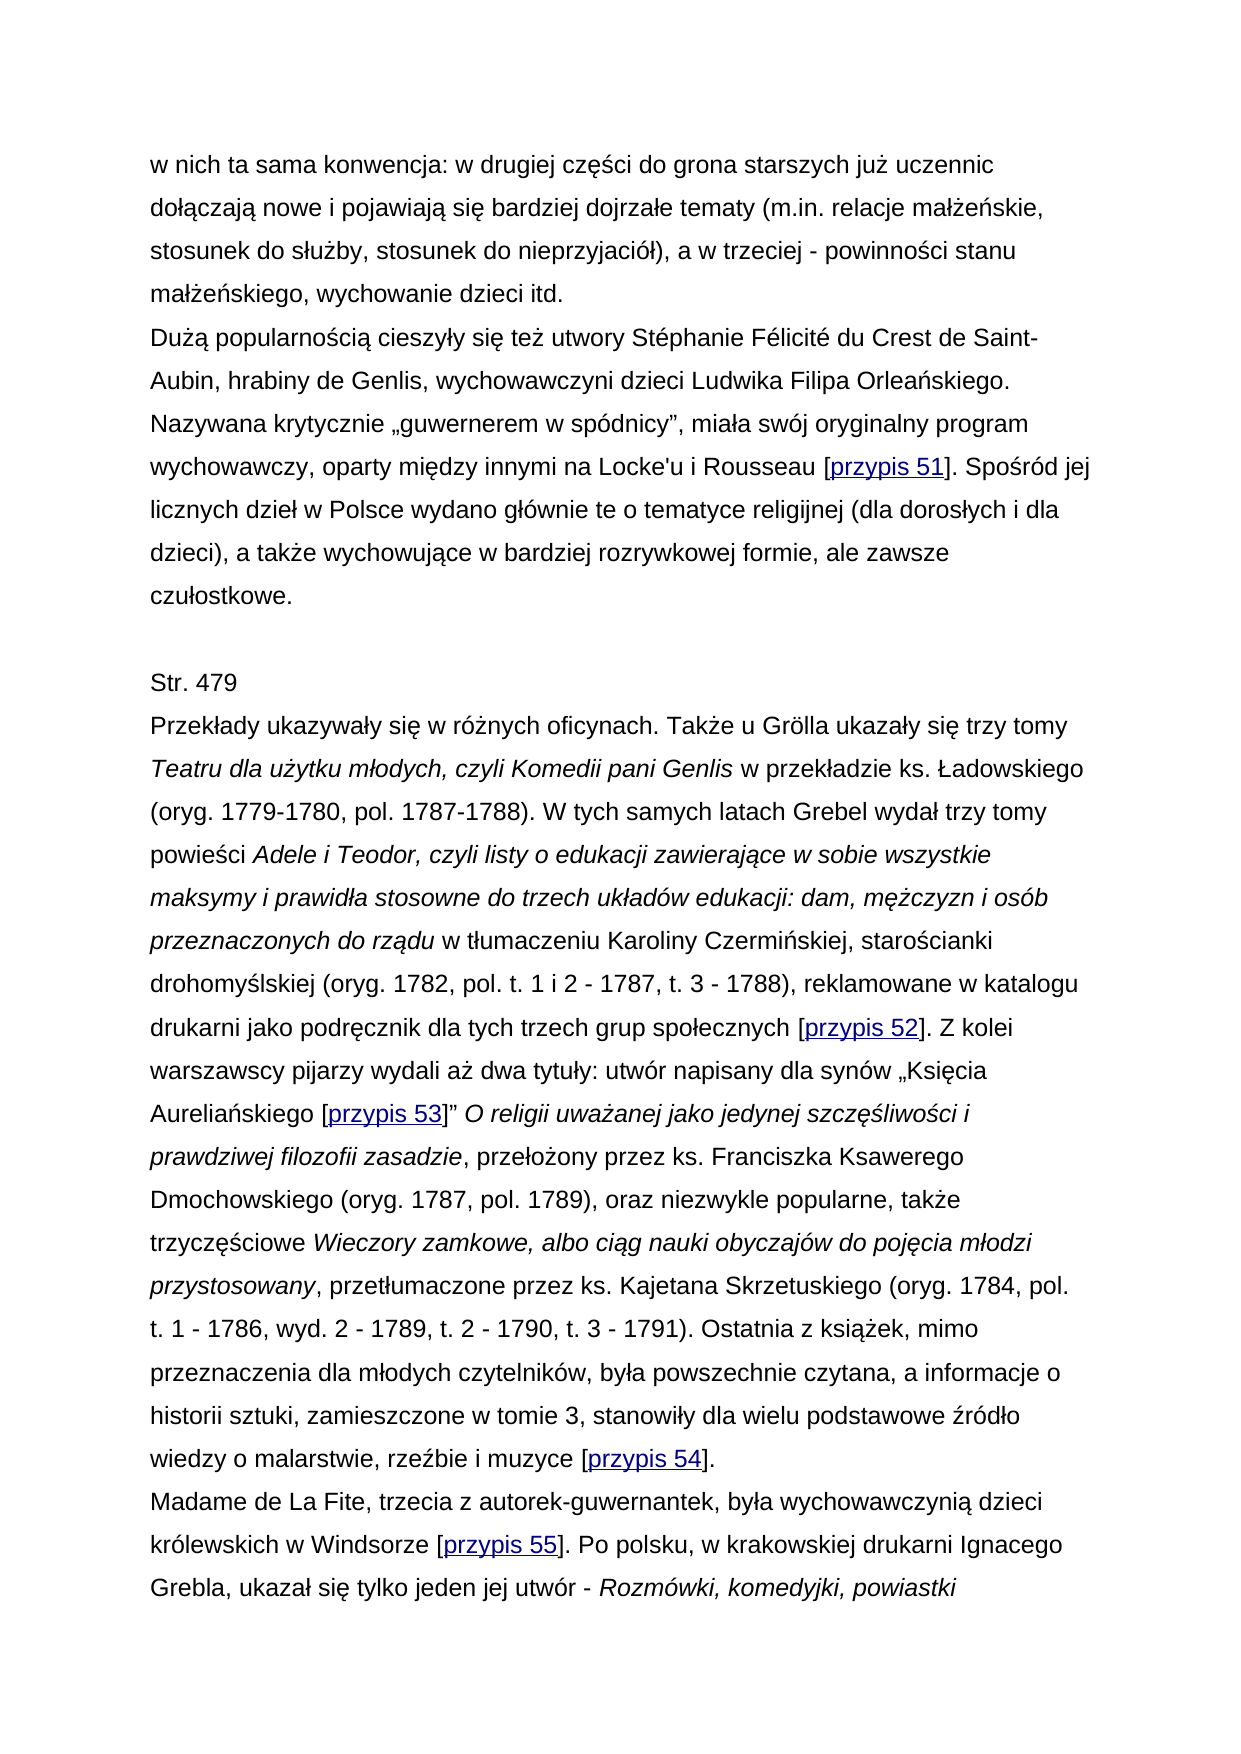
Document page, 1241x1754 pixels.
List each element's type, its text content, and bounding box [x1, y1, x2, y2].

text Przekłady ukazywały się w różnych oficynach. Także u Grölla ukazały się trzy tomy Teatru dla użytku młodych, czyli Komedii pani Genlis w przekładzie ks. Ładowskiego (oryg. 1779-1780, pol. 1787-1788). W tych samych latach Grebel wydał trzy tomy powieści Adele i Teodor, czyli listy o edukacji zawierające w sobie wszystkie maksymy i prawidła stosowne do trzech układów edukacji: dam, mężczyzn i osób przeznaczonych do rządu w tłumaczeniu Karoliny Czermińskiej, starościanki drohomyślskiej (oryg. 1782, pol. t. 1 i 2 - 1787, t. 3 - 1788), reklamowane w katalogu drukarni jako podręcznik dla tych trzech grup społecznych [przypis 52]. Z kolei warszawscy pijarzy wydali aż dwa tytuły: utwór napisany dla synów „Księcia Aureliańskiego [przypis 53]” O religii uważanej jako jedynej szczęśliwości i prawdziwej filozofii zasadzie, przełożony przez ks. Franciszka Ksawerego Dmochowskiego (oryg. 1787, pol. 1789), oraz niezwykle popularne, także trzyczęściowe Wieczory zamkowe, albo ciąg nauki obyczajów do pojęcia młodzi przystosowany, przetłumaczone przez ks. Kajetana Skrzetuskiego (oryg. 1784, pol. t. 1 - 1786, wyd. 2 - 1789, t. 2 - 1790, t. 3 - 1791). Ostatnia z książek, mimo przeznaczenia dla młodych czytelników, była powszechnie czytana, a informacje o historii sztuki, zamieszczone w tomie 3, stanowiły dla wielu podstawowe źródło wiedzy o malarstwie, rzeźbie i muzyce [przypis 54]. [150, 711, 1090, 1472]
text Madame de La Fite, trzecia z autorek-guwernantek, była wychowawczynią dzieci królewskich w Windsorze [przypis 55]. Po polsku, w krakowskiej drukarni Ignacego Grebla, ukazał się tylko jeden jej utwór - Rozmówki, komedyjki, powiastki [150, 1487, 1090, 1602]
text w nich ta sama konwencja: w drugiej części do grona starszych już uczennic dołączają nowe i pojawiają się bardziej dojrzałe tematy (m.in. relacje małżeńskie, stosunek do służby, stosunek do nieprzyjaciół), a w trzeciej - powinności stanu małżeńskiego, wychowanie dzieci itd. [150, 150, 1090, 308]
text Dużą popularnością cieszyły się też utwory Stéphanie Félicité du Crest de Saint-Aubin, hrabiny de Genlis, wychowawczyni dzieci Ludwika Filipa Orleańskiego. Nazywana krytycznie „guwernerem w spódnicy”, miała swój oryginalny program wychowawczy, oparty między innymi na Locke'u i Rousseau [przypis 51]. Spośród jej licznych dzieł w Polsce wydano głównie te o tematyce religijnej (dla dorosłych i dla dzieci), a także wychowujące w bardziej rozrywkowej formie, ale zawsze czułostkowe. [150, 322, 1090, 610]
text Str. 479 [150, 667, 1090, 696]
